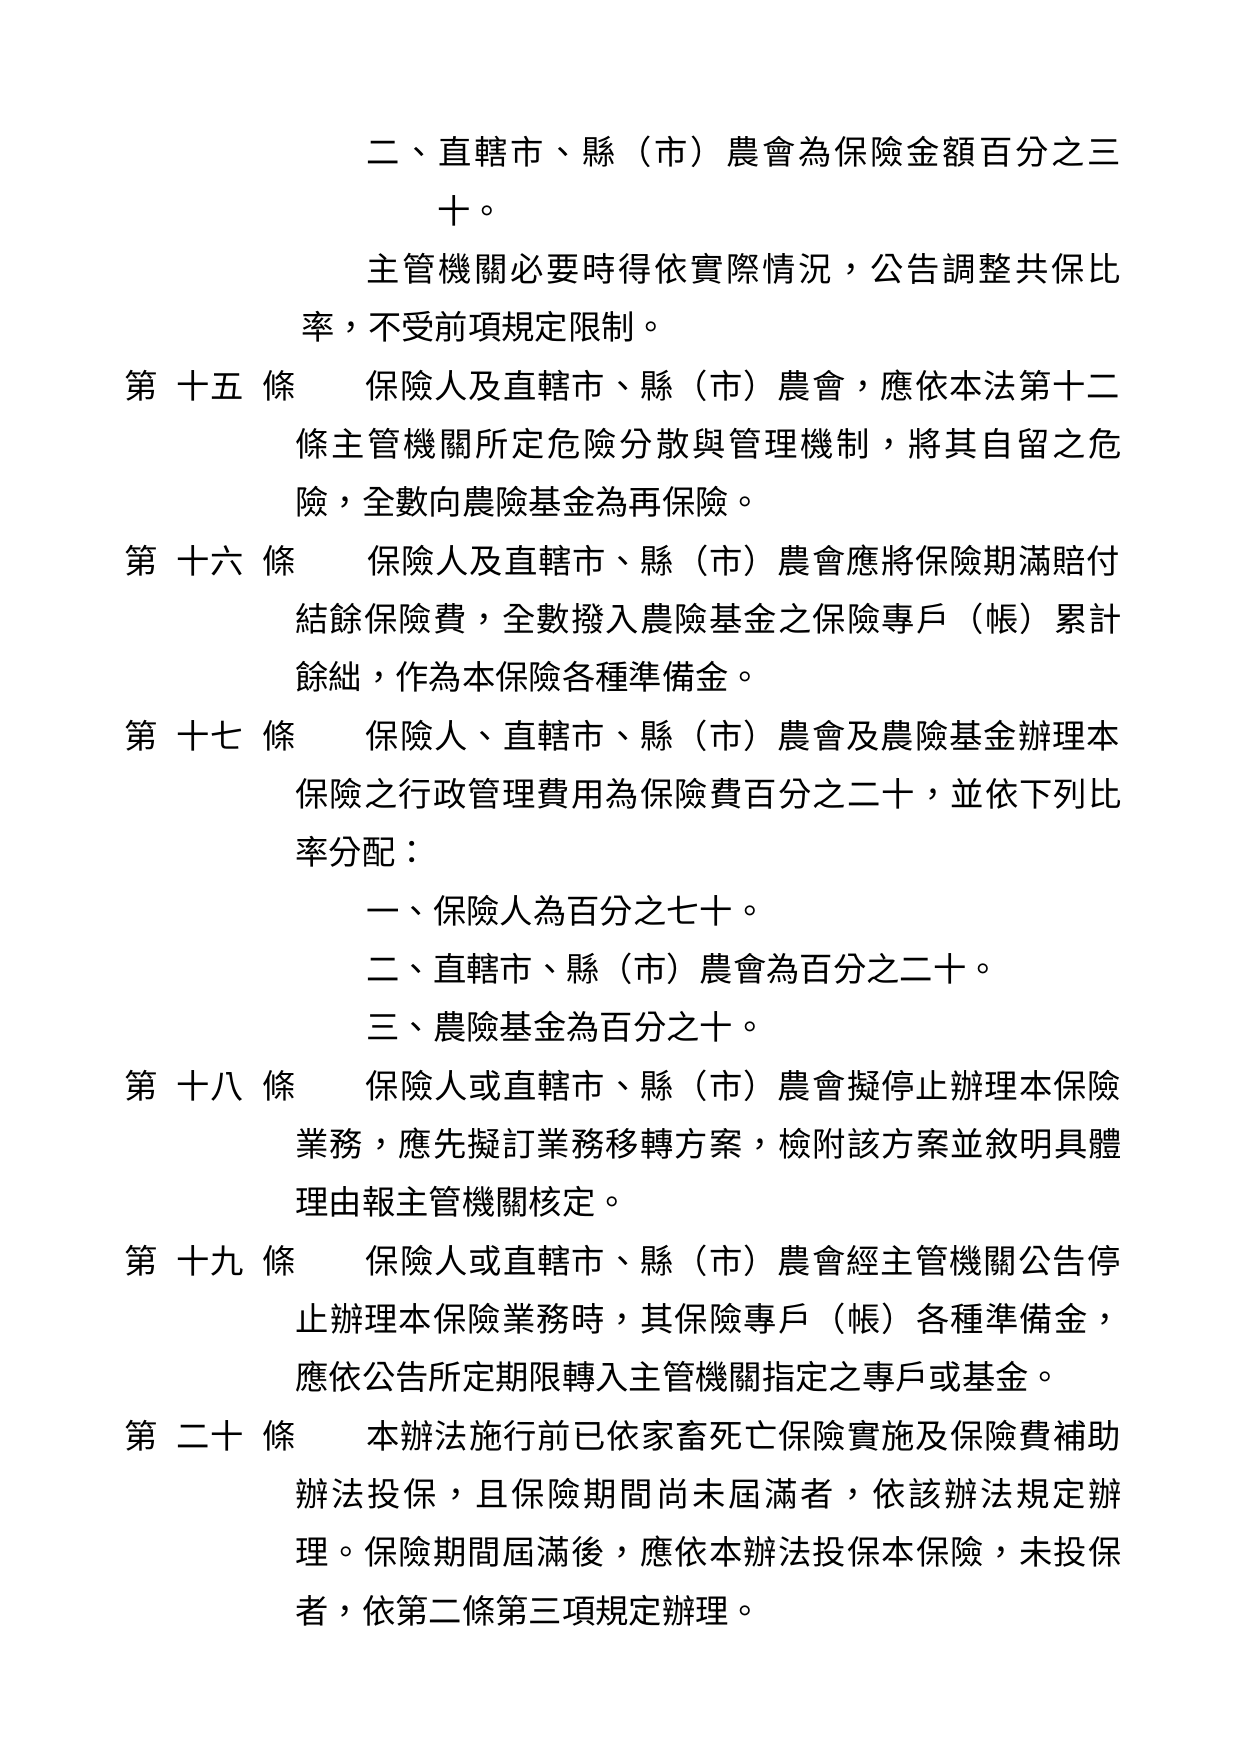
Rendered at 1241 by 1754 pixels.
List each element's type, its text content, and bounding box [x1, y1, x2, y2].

text 二、直轄市、縣（市）農會為百分之二十。 [366, 935, 1122, 993]
text 第 十八 條 保險人或直轄市、縣（市）農會擬停止辦理本保險業務，應先擬訂業務移轉方案，檢附該方案並敘明具體理由報主管機關核定。 [124, 1051, 1122, 1226]
text 第 十九 條 保險人或直轄市、縣（市）農會經主管機關公告停止辦理本保險業務時，其保險專戶（帳）各種準備金，應依公告所定期限轉入主管機關指定之專戶或基金。 [124, 1226, 1122, 1401]
text 第 二十 條 本辦法施行前已依家畜死亡保險實施及保險費補助辦法投保，且保險期間尚未屆滿者，依該辦法規定辦理。保險期間屆滿後，應依本辦法投保本保險，未投保者，依第二條第三項規定辦理。 [124, 1401, 1122, 1635]
text 二、直轄市、縣（市）農會為保險金額百分之三十。 [366, 118, 1122, 235]
text 主管機關必要時得依實際情況，公告調整共保比率，不受前項規定限制。 [301, 235, 1122, 351]
text 三、農險基金為百分之十。 [366, 993, 1122, 1051]
text 第 十七 條 保險人、直轄市、縣（市）農會及農險基金辦理本保險之行政管理費用為保險費百分之二十，並依下列比率分配： [124, 701, 1122, 876]
text 第 十五 條 保險人及直轄市、縣（市）農會，應依本法第十二條主管機關所定危險分散與管理機制，將其自留之危險，全數向農險基金為再保險。 [124, 351, 1122, 526]
text 第 十六 條 保險人及直轄市、縣（市）農會應將保險期滿賠付結餘保險費，全數撥入農險基金之保險專戶（帳）累計餘絀，作為本保險各種準備金。 [124, 526, 1122, 701]
text 一、保險人為百分之七十。 [366, 876, 1122, 935]
